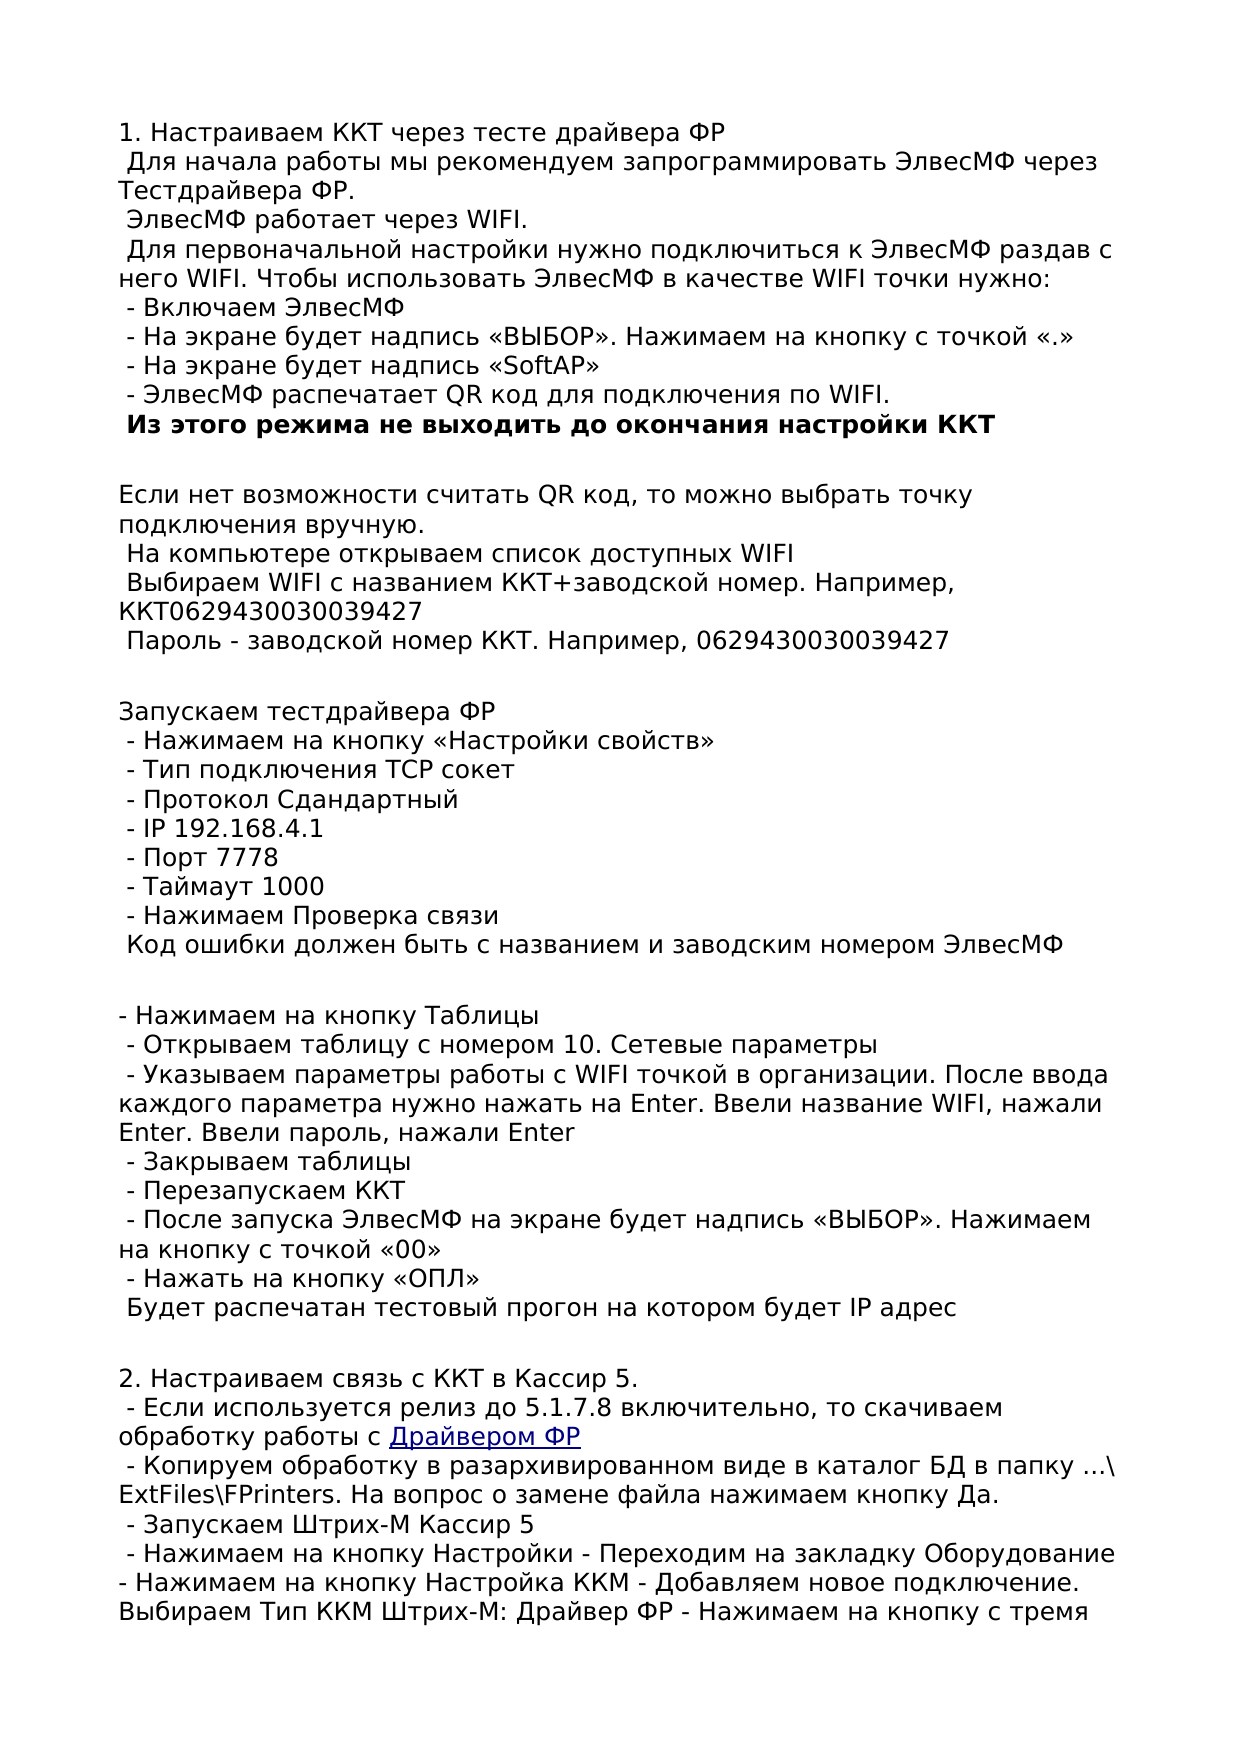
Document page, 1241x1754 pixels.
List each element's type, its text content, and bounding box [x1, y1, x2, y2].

text Если нет возможности считать QR код, то можно выбрать точку подключения вручную. На компьютере открываем список доступных WIFI Выбираем WIFI с названием ККТ+заводской номер. Например, ККТ0629430030039427 Пароль - заводской номер ККТ. Например, 0629430030039427 [118, 481, 1122, 685]
text 2. Настраиваем связь с ККТ в Кассир 5. - Если используется релиз до 5.1.7.8 включительно, то скачиваем обработку работы с Драйвером ФР - Копируем обработку в разархивированном виде в каталог БД в папку ...\ExtFiles\FPrinters. На вопрос о замене файла нажимаем кнопку Да. - Запускаем Штрих-М Кассир 5 - Нажимаем на кнопку Настройки - Переходим на закладку Оборудование - Нажимаем на кнопку Настройка ККМ - Добавляем новое подключение. Выбираем Тип ККМ Штрих-М: Драйвер ФР - Нажимаем на кнопку с тремя [118, 1364, 1122, 1626]
text - Нажимаем на кнопку Таблицы - Открываем таблицу с номером 10. Сетевые параметры - Указываем параметры работы с WIFI точкой в организации. После ввода каждого параметра нужно нажать на Enter. Ввели название WIFI, нажали Enter. Ввели пароль, нажали Enter - Закрываем таблицы - Перезапускаем ККТ - После запуска ЭлвесМФ на экране будет надпись «ВЫБОР». Нажимаем на кнопку с точкой «00» - Нажать на кнопку «ОПЛ» Будет распечатан тестовый прогон на котором будет IP адрес [118, 1001, 1122, 1351]
text Запускаем тестдрайвера ФР - Нажимаем на кнопку «Настройки свойств» - Тип подключения TCP сокет - Протокол Сдандартный - IP 192.168.4.1 - Порт 7778 - Таймаут 1000 - Нажимаем Проверка связи Код ошибки должен быть с названием и заводским номером ЭлвесМФ [118, 697, 1122, 989]
text 1. Настраиваем ККТ через тесте драйвера ФР Для начала работы мы рекомендуем запрограммировать ЭлвесМФ через Тестдрайвера ФР. ЭлвесМФ работает через WIFI. Для первоначальной настройки нужно подключиться к ЭлвесМФ раздав с него WIFI. Чтобы использовать ЭлвесМФ в качестве WIFI точки нужно: - Включаем ЭлвесМФ - На экране будет надпись «ВЫБОР». Нажимаем на кнопку с точкой «.» - На экране будет надпись «SoftAP» - ЭлвесМФ распечатает QR код для подключения по WIFI. Из этого режима не выходить до окончания настройки ККТ [118, 118, 1122, 468]
